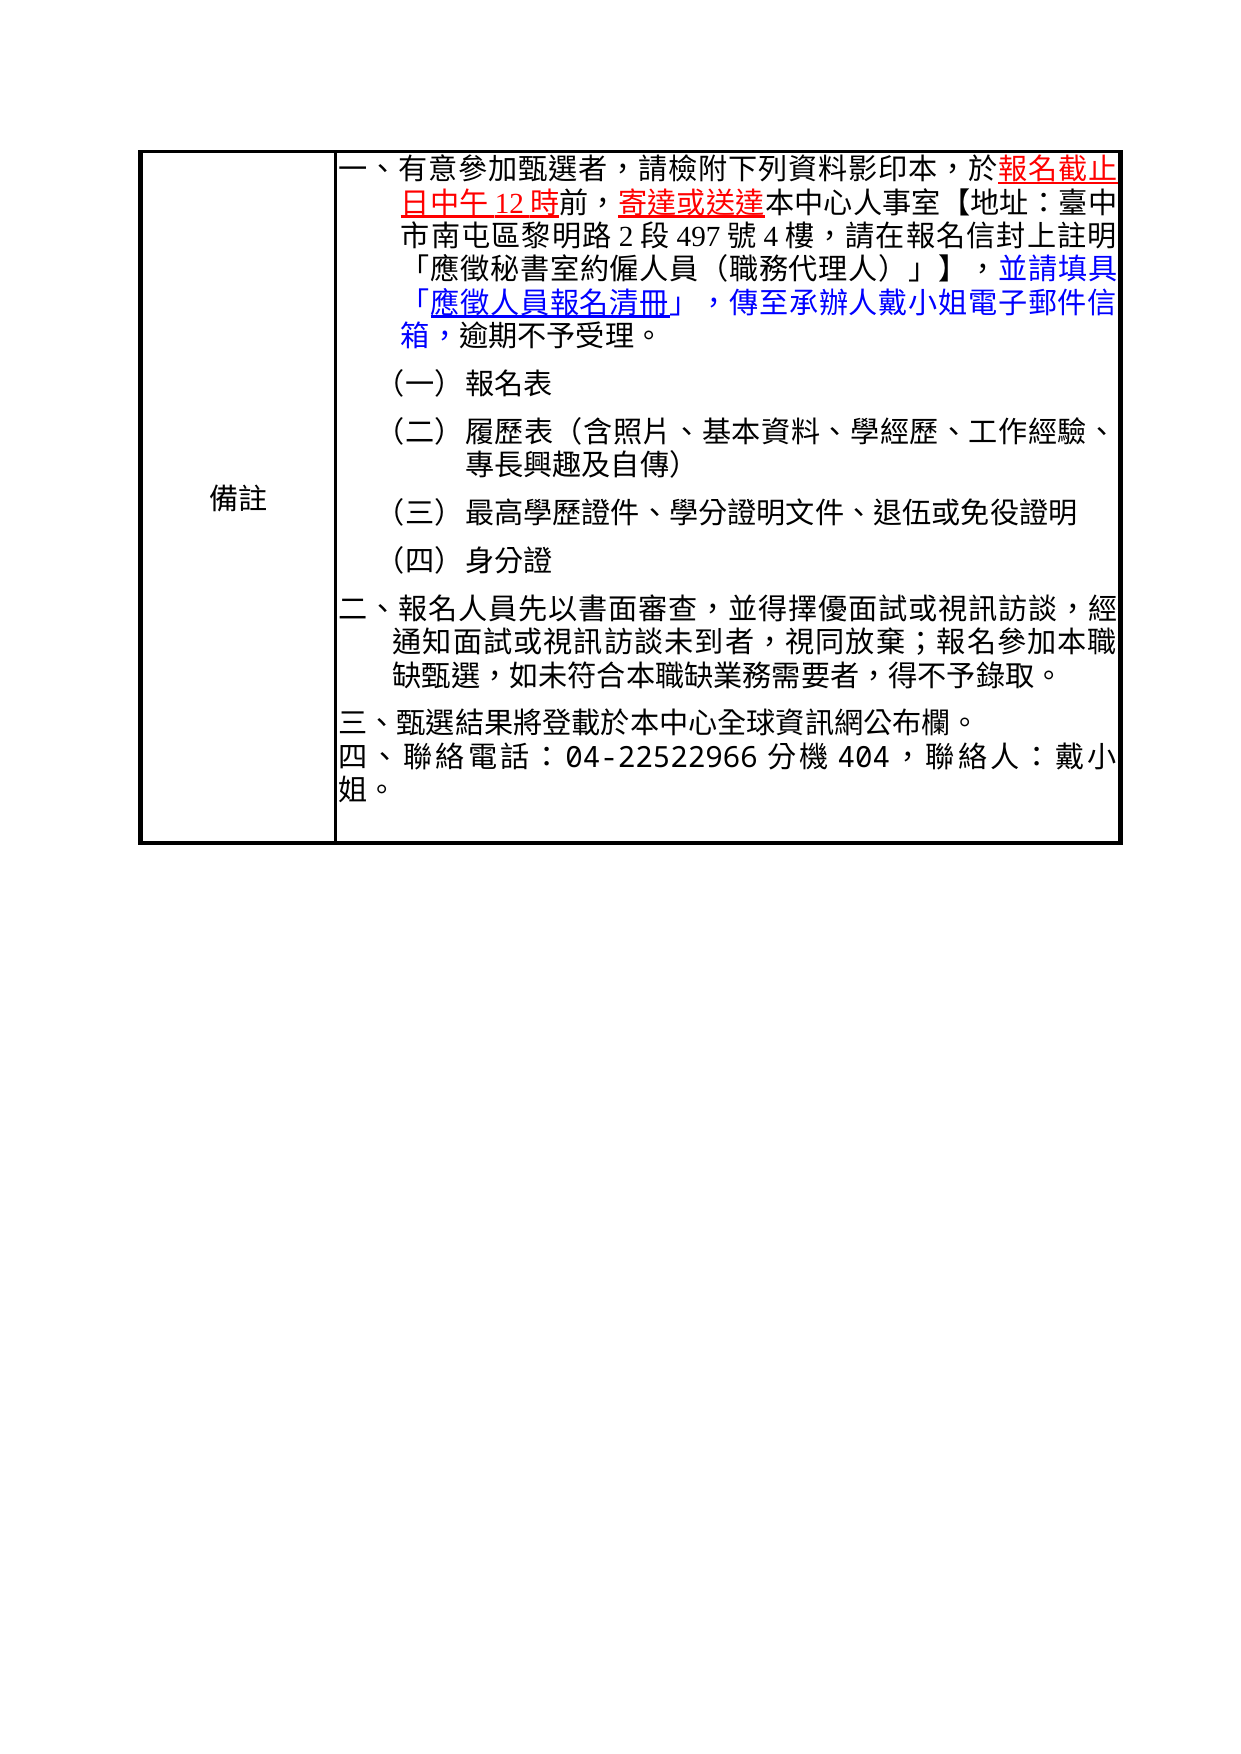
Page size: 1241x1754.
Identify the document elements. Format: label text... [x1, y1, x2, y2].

table_cell 一、有意參加甄選者，請檢附下列資料影印本，於報名截止日中午12時前，寄達或送達本中心人事室【地址：臺中市南屯區黎明路2段497號4樓，請在報名信封上註明「應徵秘書室約僱人員（職務代理人）」】，並請填具「應徵人員報名清冊」，傳至承辦人戴小姐電子郵件信箱，逾期不予受理。 報名表 履歷表（含照片、基本資料、學經歷、工作經驗、專長興趣及自傳） 最高學歷證件、學分證明文件、退伍或免役證明 身分證 二、報名人員先以書面審查，並得擇優面試或視訊訪談，經通知面試或視訊訪談未到者，視同放棄；報名參加本職缺甄選，如未符合本職缺業務需要者，得不予錄取。 三、甄選結果將登載於本中心全球資訊網公布欄。 四、聯絡電話：04-22522966分機404，聯絡人：戴小姐。 [337, 153, 1118, 841]
table_cell 備註 [143, 153, 334, 841]
